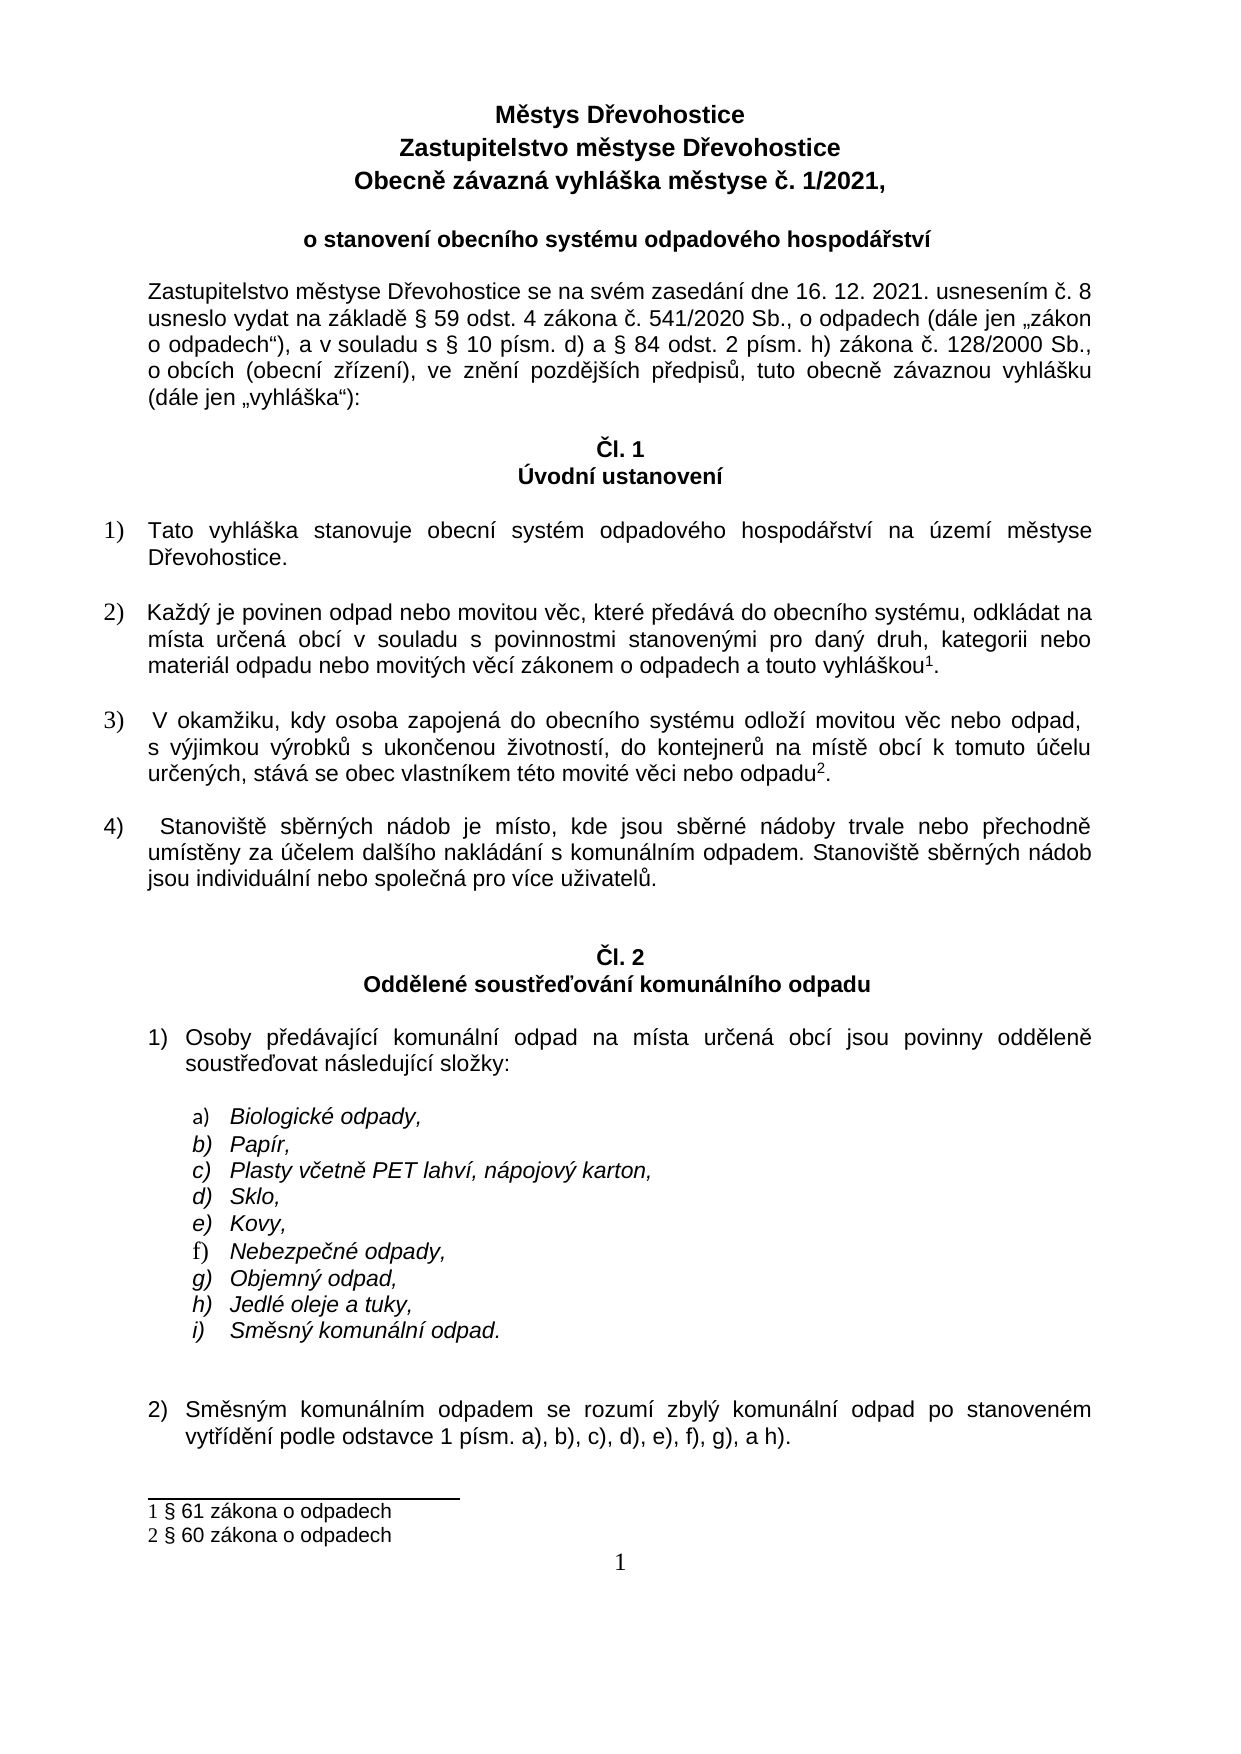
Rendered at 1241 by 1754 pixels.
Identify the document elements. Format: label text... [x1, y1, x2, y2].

list Papír, [192, 1131, 1092, 1157]
list Kovy, [192, 1209, 1092, 1236]
list Každý je povinen odpad nebo movitou věc, které předává do obecního systému, odkládat na místa určená obcí v souladu s povinnostmi stanovenými pro daný druh, kategorii nebo materiál odpadu nebo movitých věcí zákonem o odpadech a touto vyhláškou. [103, 597, 1092, 678]
list Plasty včetně PET lahví, nápojový karton, [192, 1157, 1092, 1183]
list Směsným komunálním odpadem se rozumí zbylý komunální odpad po stanoveném vytřídění podle odstavce 1 písm. a), b), c), d), e), f), g), a h). [148, 1396, 1092, 1449]
text o stanovení obecního systému odpadového hospodářství [148, 226, 1092, 252]
text Zastupitelstvo městyse Dřevohostice [148, 133, 1092, 162]
subtitle Úvodní ustanovení [148, 463, 1092, 489]
text Oddělené soustřeďování komunálního odpadu [148, 971, 1092, 997]
list Směsný komunální odpad. [192, 1317, 1092, 1344]
text Čl. 1 [148, 436, 1092, 463]
list V okamžiku, kdy osoba zapojená do obecního systému odloží movitou věc nebo odpad, s výjimkou výrobků s ukončenou životností, do kontejnerů na místě obcí k tomuto účelu určených, stává se obec vlastníkem této movité věci nebo odpadu. [103, 705, 1092, 786]
text Obecně závazná vyhláška městyse č. 1/2021, [148, 166, 1092, 195]
text Čl. 2 [148, 944, 1092, 971]
list Jedlé oleje a tuky, [192, 1291, 1092, 1317]
list Osoby předávající komunální odpad na místa určená obcí jsou povinny odděleně soustřeďovat následující složky: [148, 1023, 1092, 1076]
list Sklo, [192, 1183, 1092, 1209]
text Městys Dřevohostice [148, 100, 1092, 129]
list Tato vyhláška stanovuje obecní systém odpadového hospodářství na území městyse Dřevohostice. [103, 516, 1092, 571]
list Biologické odpady, [192, 1102, 1092, 1131]
list Nebezpečné odpady, [192, 1236, 1092, 1265]
list Objemný odpad, [192, 1265, 1092, 1291]
list § 61 zákona o odpadech [148, 1499, 1092, 1523]
text Zastupitelstvo městyse Dřevohostice se na svém zasedání dne 16. 12. 2021. usnesením č. 8 usneslo vydat na základě § 59 odst. 4 zákona č. 541/2020 Sb., o odpadech (dále jen „zákon o odpadech“), a v souladu s § 10 písm. d) a § 84 odst. 2 písm. h) zákona č. 128/2000 Sb., o obcích (obecní zřízení), ve znění pozdějších předpisů, tuto obecně závaznou vyhlášku (dále jen „vyhláška“): [148, 278, 1092, 410]
list § 60 zákona o odpadech [148, 1523, 1092, 1547]
list Stanoviště sběrných nádob je místo, kde jsou sběrné nádoby trvale nebo přechodně umístěny za účelem dalšího nakládání s komunálním odpadem. Stanoviště sběrných nádob jsou individuální nebo společná pro více uživatelů. [103, 813, 1092, 892]
